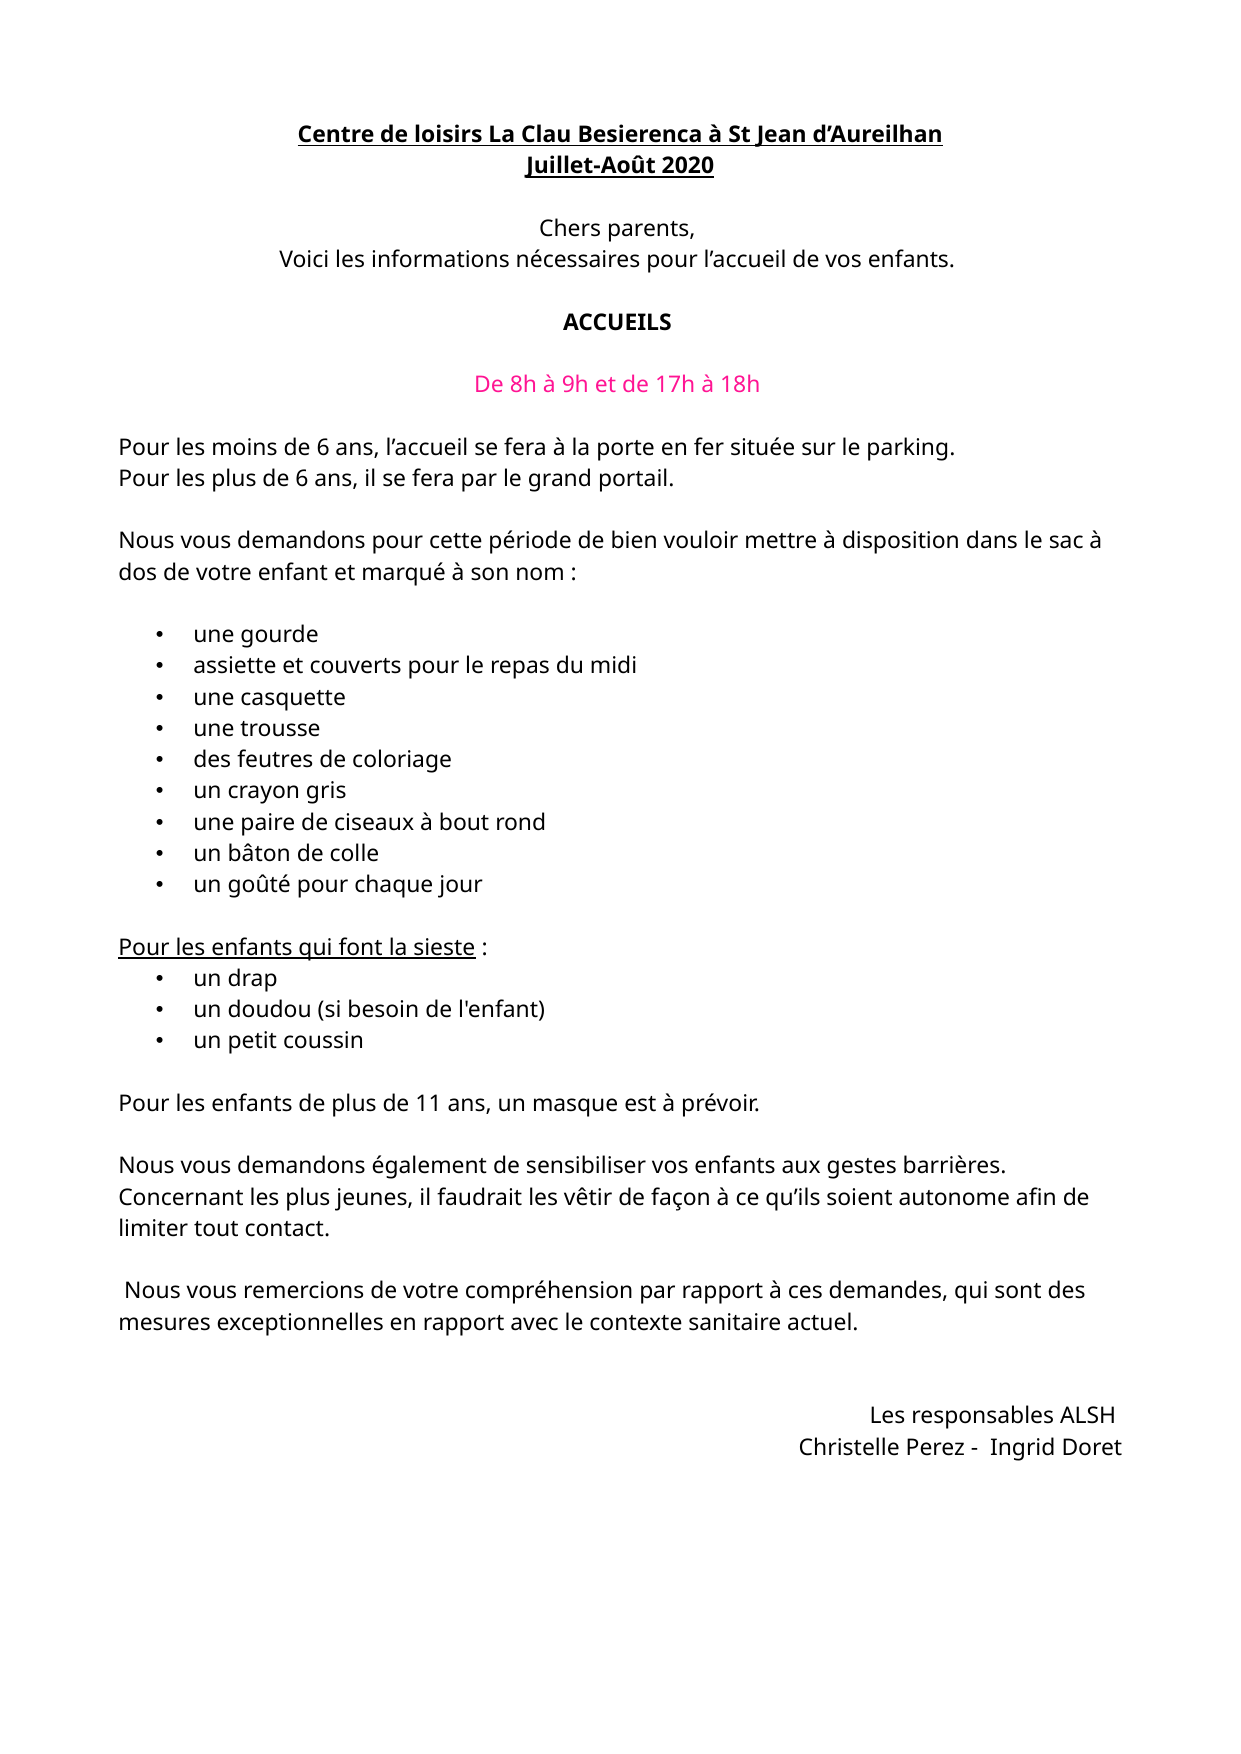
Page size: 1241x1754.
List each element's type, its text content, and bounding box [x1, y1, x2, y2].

list des feutres de coloriage [156, 743, 1122, 774]
text Pour les enfants qui font la sieste : [118, 931, 1122, 962]
text Nous vous remercions de votre compréhension par rapport à ces demandes, qui sont des mesures exceptionnelles en rapport avec le contexte sanitaire actuel. [118, 1274, 1122, 1337]
text Les responsables ALSH [118, 1399, 1122, 1431]
text Pour les moins de 6 ans, l’accueil se fera à la porte en fer située sur le parking. [118, 431, 1122, 462]
list un bâton de colle [156, 837, 1122, 868]
list un goûté pour chaque jour [156, 868, 1122, 899]
list un petit coussin [156, 1024, 1122, 1056]
text ACCUEILS [118, 306, 1122, 337]
text Nous vous demandons également de sensibiliser vos enfants aux gestes barrières. Concernant les plus jeunes, il faudrait les vêtir de façon à ce qu’ils soient autonome afin de limiter tout contact. [118, 1149, 1122, 1243]
list une trousse [156, 712, 1122, 743]
text Centre de loisirs La Clau Besierenca à St Jean d’Aureilhan [118, 118, 1122, 149]
text Christelle Perez - Ingrid Doret [118, 1431, 1122, 1462]
text Pour les plus de 6 ans, il se fera par le grand portail. [118, 462, 1122, 493]
list une gourde [156, 618, 1122, 649]
text Nous vous demandons pour cette période de bien vouloir mettre à disposition dans le sac à dos de votre enfant et marqué à son nom : [118, 524, 1122, 587]
text Pour les enfants de plus de 11 ans, un masque est à prévoir. [118, 1087, 1122, 1118]
text Juillet-Août 2020 [118, 149, 1122, 181]
list une casquette [156, 681, 1122, 712]
list un drap [156, 962, 1122, 993]
list assiette et couverts pour le repas du midi [156, 649, 1122, 681]
list une paire de ciseaux à bout rond [156, 806, 1122, 837]
text Voici les informations nécessaires pour l’accueil de vos enfants. [118, 243, 1122, 274]
list un doudou (si besoin de l'enfant) [156, 993, 1122, 1024]
text De 8h à 9h et de 17h à 18h [118, 368, 1122, 399]
list un crayon gris [156, 774, 1122, 806]
text Chers parents, [118, 212, 1122, 243]
